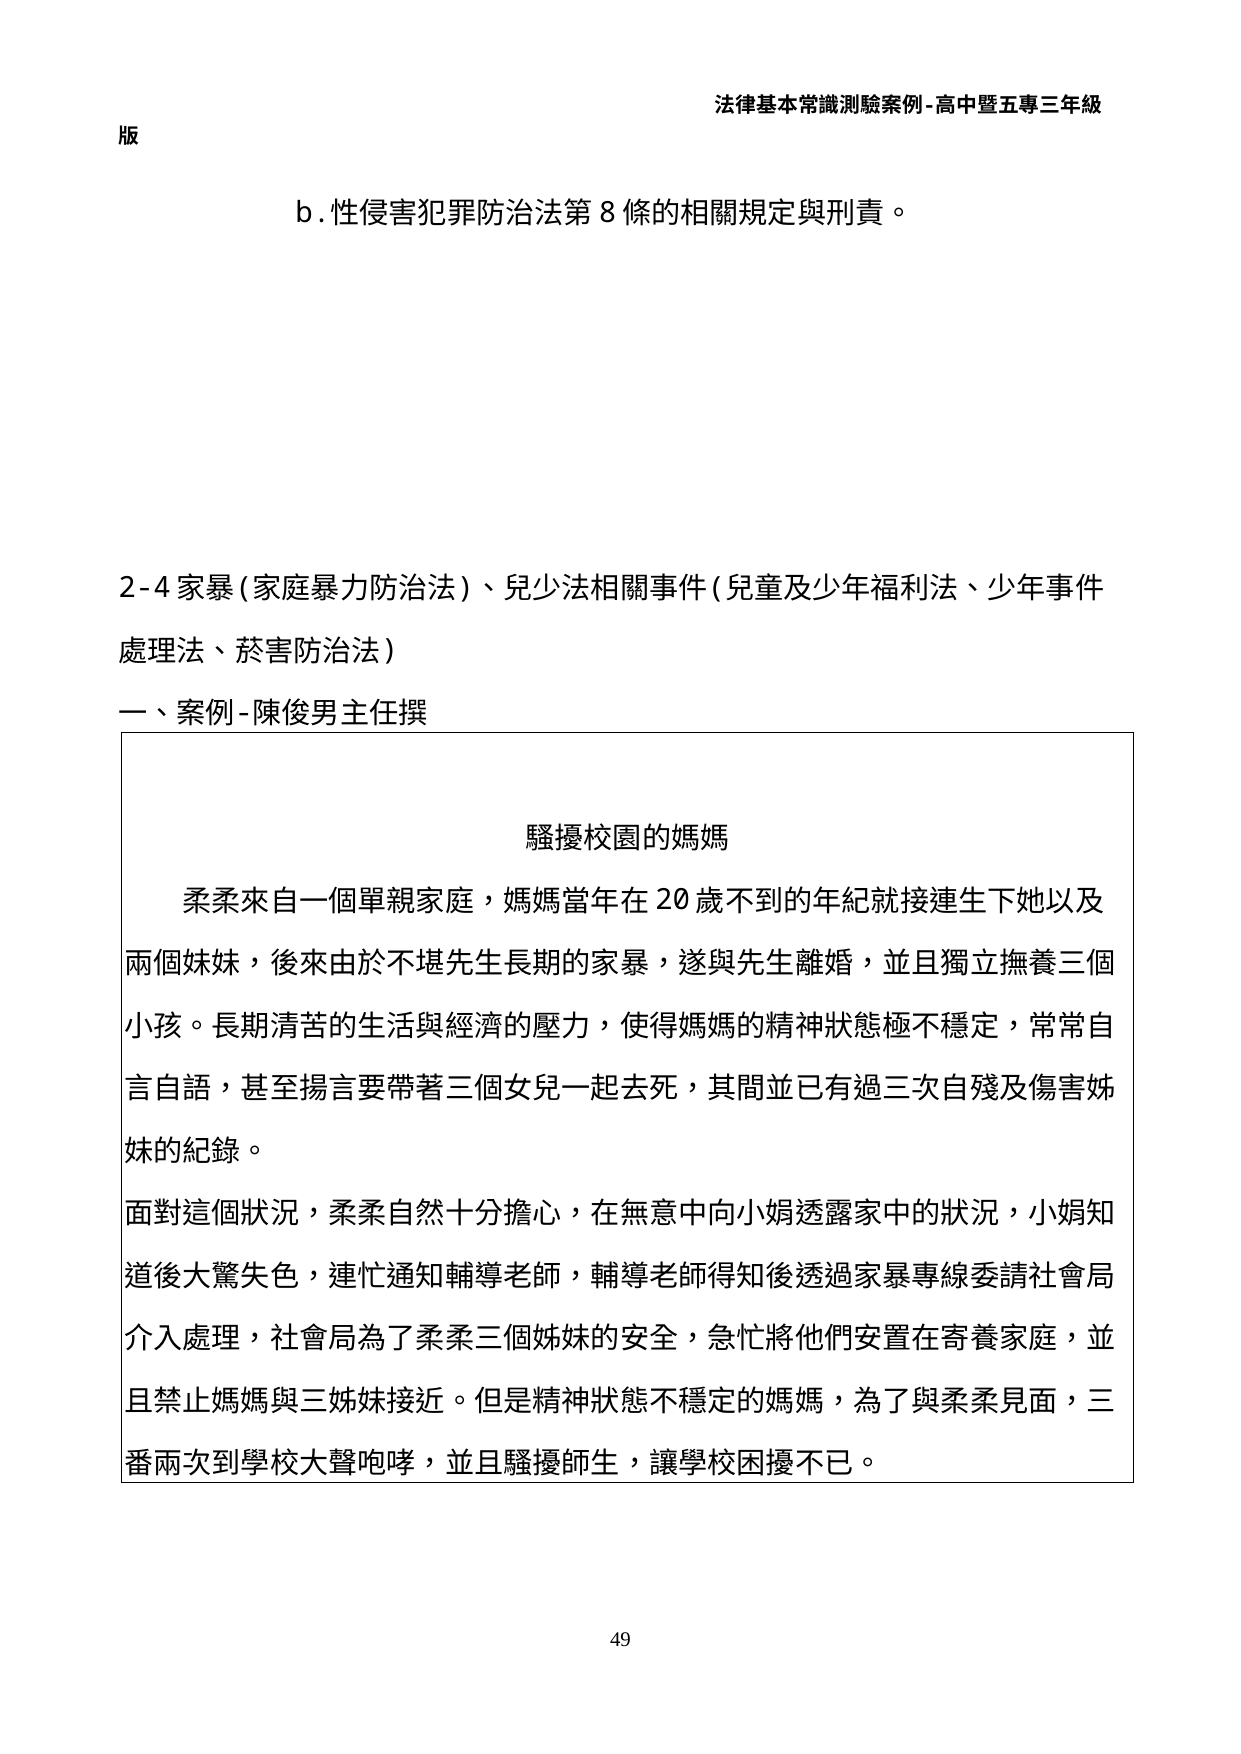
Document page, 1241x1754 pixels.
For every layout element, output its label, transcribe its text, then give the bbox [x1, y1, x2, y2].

text 一、案例-陳俊男主任撰 [118, 669, 1122, 732]
text 2-4家暴(家庭暴力防治法)、兒少法相關事件(兒童及少年福利法、少年事件處理法、菸害防治法) [118, 544, 1122, 669]
table_header 騷擾校園的媽媽 柔柔來自一個單親家庭，媽媽當年在20歲不到的年紀就接連生下她以及兩個妹妹，後來由於不堪先生長期的家暴，遂與先生離婚，並且獨立撫養三個小孩。長期清苦的生活與經濟的壓力，使得媽媽的精神狀態極不穩定，常常自言自語，甚至揚言要帶著三個女兒一起去死，其間並已有過三次自殘及傷害姊妹的紀錄。 面對這個狀況，柔柔自然十分擔心，在無意中向小娟透露家中的狀況，小娟知道後大驚失色，連忙通知輔導老師，輔導老師得知後透過家暴專線委請社會局介入處理，社會局為了柔柔三個姊妹的安全，急忙將他們安置在寄養家庭，並且禁止媽媽與三姊妹接近。但是精神狀態不穩定的媽媽，為了與柔柔見面，三番兩次到學校大聲咆哮，並且騷擾師生，讓學校困擾不已。 [122, 733, 1133, 1482]
text b.性侵害犯罪防治法第8條的相關規定與刑責。 [245, 169, 1122, 232]
